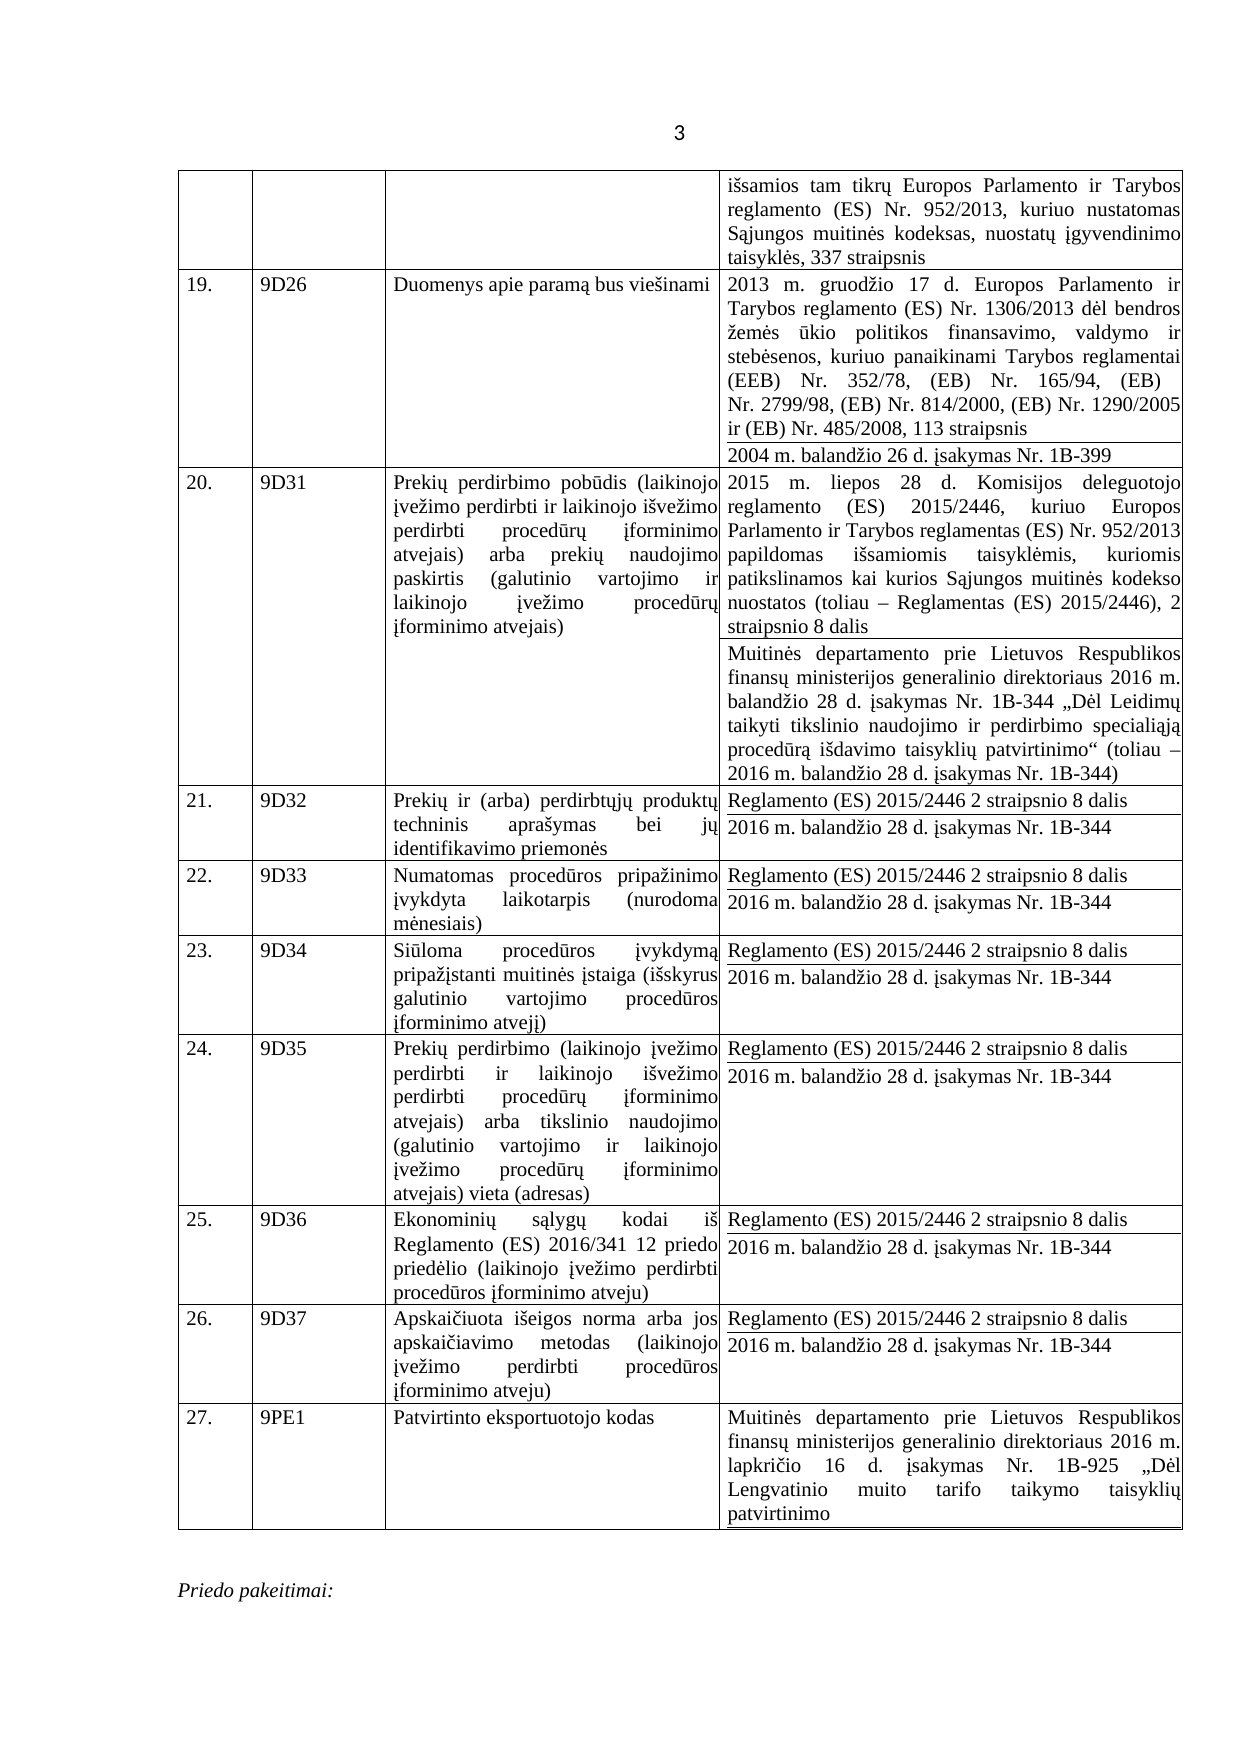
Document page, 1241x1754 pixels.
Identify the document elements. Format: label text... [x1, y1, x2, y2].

table_cell 24. [179, 1035, 252, 1205]
table_cell 26. [179, 1305, 252, 1402]
table_cell Ekonominių sąlygų kodai iš Reglamento (ES) 2016/341 12 priedo priedėlio (laikinojo įvežimo perdirbti procedūros įforminimo atveju) [386, 1206, 719, 1304]
table_cell 9D31 [253, 468, 385, 785]
table_cell išsamios tam tikrų Europos Parlamento ir Tarybos reglamento (ES) Nr. 952/2013, kuriuo nustatomas Sąjungos muitinės kodeksas, nuostatų įgyvendinimo taisyklės, 337 straipsnis [720, 171, 1182, 269]
table_cell 9D32 [253, 786, 385, 860]
table_cell 9PE1 [253, 1404, 385, 1528]
table_cell Numatomas procedūros pripažinimo įvykdyta laikotarpis (nurodoma mėnesiais) [386, 861, 719, 935]
table_cell Reglamento (ES) 2015/2446 2 straipsnio 8 dalis 2016 m. balandžio 28 d. įsakymas Nr. 1B-344 [720, 1305, 1182, 1402]
table_cell 23. [179, 936, 252, 1034]
table_cell [253, 171, 385, 269]
table_cell Patvirtinto eksportuotojo kodas [386, 1404, 719, 1528]
table_cell Muitinės departamento prie Lietuvos Respublikos finansų ministerijos generalinio direktoriaus 2016 m. balandžio 28 d. įsakymas Nr. 1B-344 „Dėl Leidimų taikyti tikslinio naudojimo ir perdirbimo specialiąją procedūrą išdavimo taisyklių patvirtinimo“ (toliau – 2016 m. balandžio 28 d. įsakymas Nr. 1B-344) [720, 639, 1182, 785]
table_cell Siūloma procedūros įvykdymą pripažįstanti muitinės įstaiga (išskyrus galutinio vartojimo procedūros įforminimo atvejį) [386, 936, 719, 1034]
table_cell Muitinės departamento prie Lietuvos Respublikos finansų ministerijos generalinio direktoriaus 2016 m. lapkričio 16 d. įsakymas Nr. 1B-925 „Dėl Lengvatinio muito tarifo taikymo taisyklių patvirtinimo [720, 1404, 1182, 1528]
table_cell 9D35 [253, 1035, 385, 1205]
table_cell 9D37 [253, 1305, 385, 1402]
table_cell Reglamento (ES) 2015/2446 2 straipsnio 8 dalis 2016 m. balandžio 28 d. įsakymas Nr. 1B-344 [720, 936, 1182, 1034]
table_cell Reglamento (ES) 2015/2446 2 straipsnio 8 dalis 2016 m. balandžio 28 d. įsakymas Nr. 1B-344 [720, 1206, 1182, 1304]
table_cell 9D36 [253, 1206, 385, 1304]
table_cell 2015 m. liepos 28 d. Komisijos deleguotojo reglamento (ES) 2015/2446, kuriuo Europos Parlamento ir Tarybos reglamentas (ES) Nr. 952/2013 papildomas išsamiomis taisyklėmis, kuriomis patikslinamos kai kurios Sąjungos muitinės kodekso nuostatos (toliau – Reglamentas (ES) 2015/2446), 2 straipsnio 8 dalis [720, 468, 1182, 638]
table_cell Prekių ir (arba) perdirbtųjų produktų techninis aprašymas bei jų identifikavimo priemonės [386, 786, 719, 860]
table_cell Prekių perdirbimo pobūdis (laikinojo įvežimo perdirbti ir laikinojo išvežimo perdirbti procedūrų įforminimo atvejais) arba prekių naudojimo paskirtis (galutinio vartojimo ir laikinojo įvežimo procedūrų įforminimo atvejais) [386, 468, 719, 785]
table_cell 22. [179, 861, 252, 935]
table_cell 25. [179, 1206, 252, 1304]
table_cell Apskaičiuota išeigos norma arba jos apskaičiavimo metodas (laikinojo įvežimo perdirbti procedūros įforminimo atveju) [386, 1305, 719, 1402]
table_cell 27. [179, 1404, 252, 1528]
table_cell 20. [179, 468, 252, 785]
table_cell Reglamento (ES) 2015/2446 2 straipsnio 8 dalis 2016 m. balandžio 28 d. įsakymas Nr. 1B-344 [720, 786, 1182, 860]
table_cell Duomenys apie paramą bus viešinami [386, 270, 719, 467]
table_cell Prekių perdirbimo (laikinojo įvežimo perdirbti ir laikinojo išvežimo perdirbti procedūrų įforminimo atvejais) arba tikslinio naudojimo (galutinio vartojimo ir laikinojo įvežimo procedūrų įforminimo atvejais) vieta (adresas) [386, 1035, 719, 1205]
text Priedo pakeitimai: [177, 1578, 1181, 1602]
table_cell 9D33 [253, 861, 385, 935]
table_cell Reglamento (ES) 2015/2446 2 straipsnio 8 dalis 2016 m. balandžio 28 d. įsakymas Nr. 1B-344 [720, 861, 1182, 935]
table_cell 9D34 [253, 936, 385, 1034]
table_cell [386, 171, 719, 269]
table_cell 21. [179, 786, 252, 860]
table_cell [179, 171, 252, 269]
table_cell Reglamento (ES) 2015/2446 2 straipsnio 8 dalis 2016 m. balandžio 28 d. įsakymas Nr. 1B-344 [720, 1035, 1182, 1205]
table_cell 19. [179, 270, 252, 467]
table_cell 2013 m. gruodžio 17 d. Europos Parlamento ir Tarybos reglamento (ES) Nr. 1306/2013 dėl bendros žemės ūkio politikos finansavimo, valdymo ir stebėsenos, kuriuo panaikinami Tarybos reglamentai (EEB) Nr. 352/78, (EB) Nr. 165/94, (EB) Nr. 2799/98, (EB) Nr. 814/2000, (EB) Nr. 1290/2005 ir (EB) Nr. 485/2008, 113 straipsnis 2004 m. balandžio 26 d. įsakymas Nr. 1B-399 [720, 270, 1182, 467]
table_cell 9D26 [253, 270, 385, 467]
